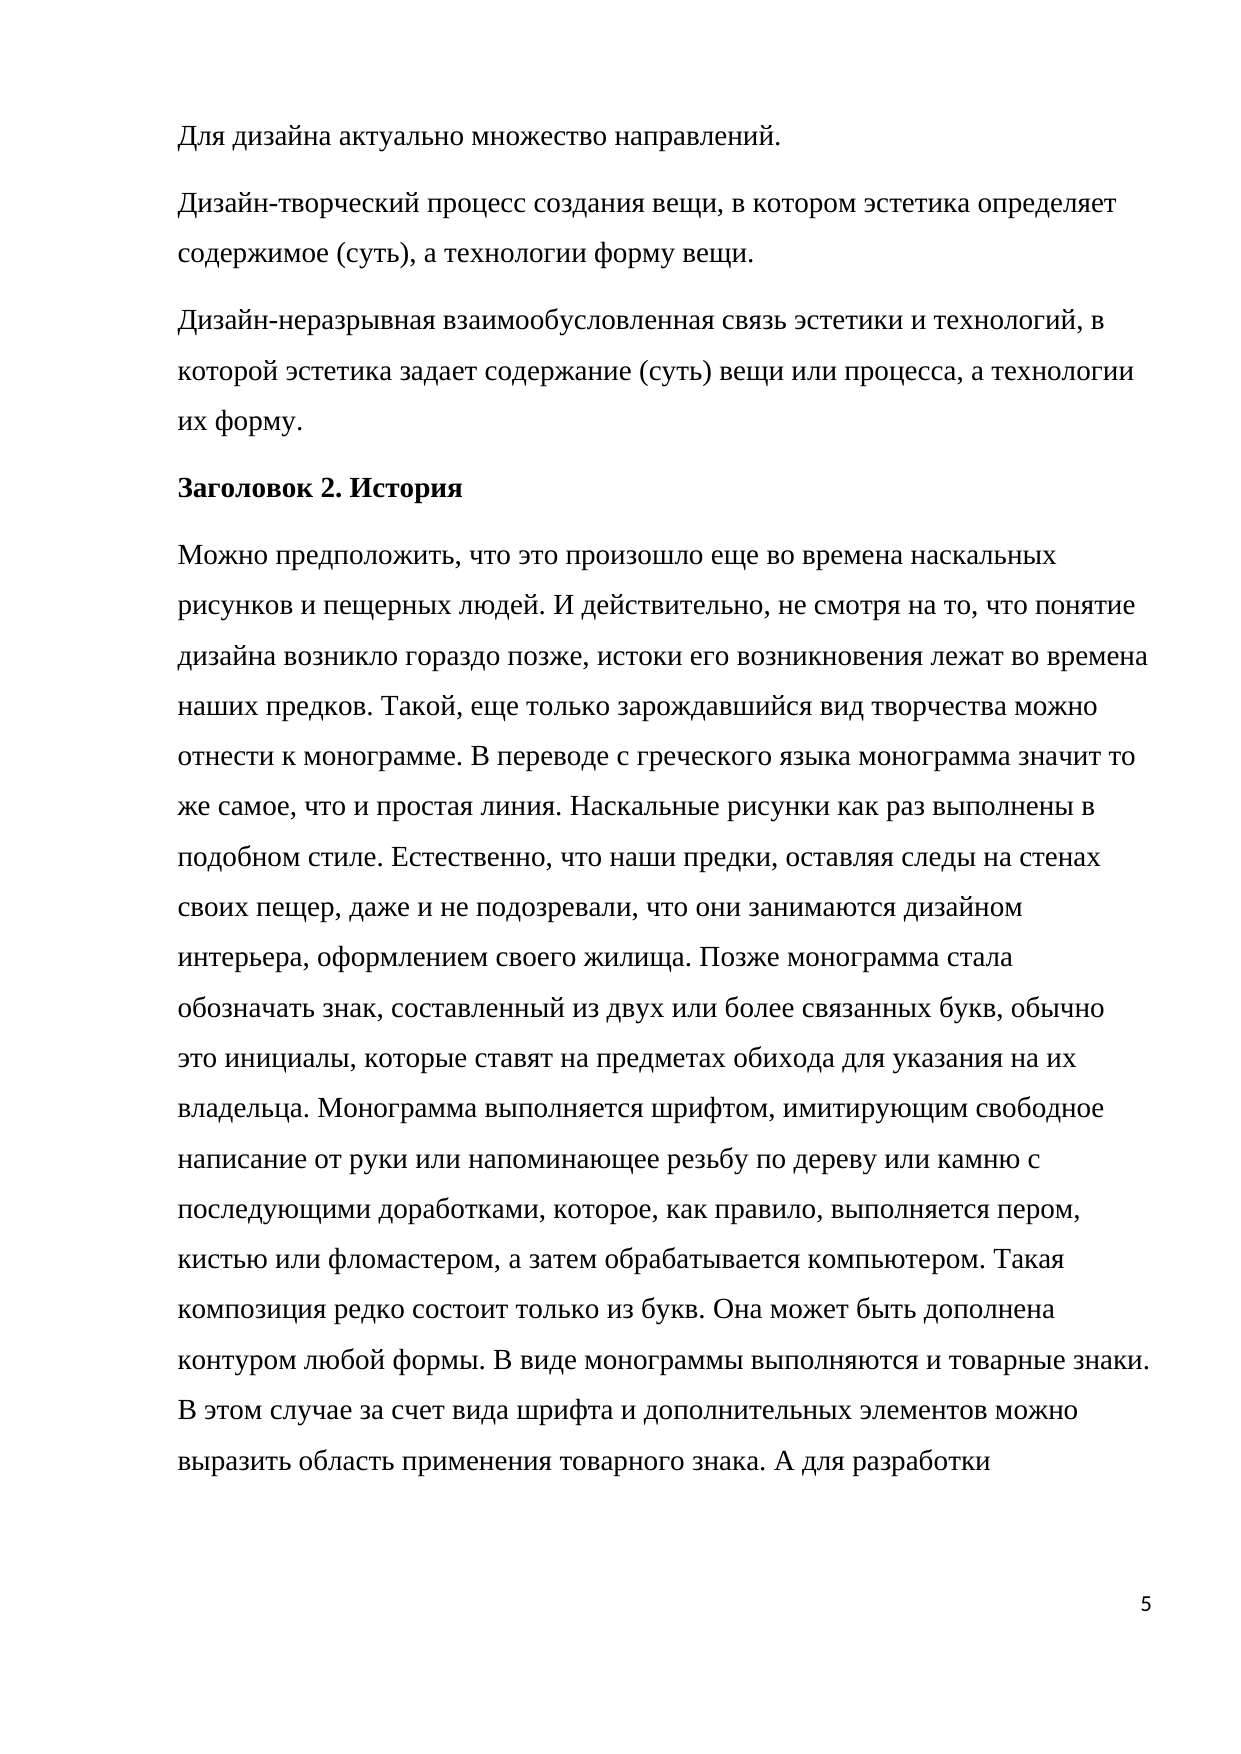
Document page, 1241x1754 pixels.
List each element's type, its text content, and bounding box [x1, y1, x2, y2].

text Для дизайна актуально множество направлений. [177, 118, 1152, 152]
text Дизайн-творческий процесс создания вещи, в котором эстетика определяет содержимое (суть), а технологии форму вещи. [177, 185, 1152, 269]
text Дизайн-неразрывная взаимообусловленная связь эстетики и технологий, в которой эстетика задает содержание (суть) вещи или процесса, а технологии их форму. [177, 302, 1152, 437]
text Заголовок 2. История [177, 470, 1152, 503]
text Можно предположить, что это произошло еще во времена наскальных рисунков и пещерных людей. И действительно, не смотря на то, что понятие дизайна возникло гораздо позже, истоки его возникновения лежат во времена наших предков. Такой, еще только зарождавшийся вид творчества можно отнести к монограмме. В переводе с греческого языка монограмма значит то же самое, что и простая линия. Наскальные рисунки как раз выполнены в подобном стиле. Естественно, что наши предки, оставляя следы на стенах своих пещер, даже и не подозревали, что они занимаются дизайном интерьера, оформлением своего жилища. Позже монограмма стала обозначать знак, составленный из двух или более связанных букв, обычно это инициалы, которые ставят на предметах обихода для указания на их владельца. Монограмма выполняется шрифтом, имитирующим свободное написание от руки или напоминающее резьбу по дереву или камню с последующими доработками, которое, как правило, выполняется пером, кистью или фломастером, а затем обрабатывается компьютером. Такая композиция редко состоит только из букв. Она может быть дополнена контуром любой формы. В виде монограммы выполняются и товарные знаки. В этом случае за счет вида шрифта и дополнительных элементов можно выразить область применения товарного знака. А для разработки [177, 537, 1152, 1476]
